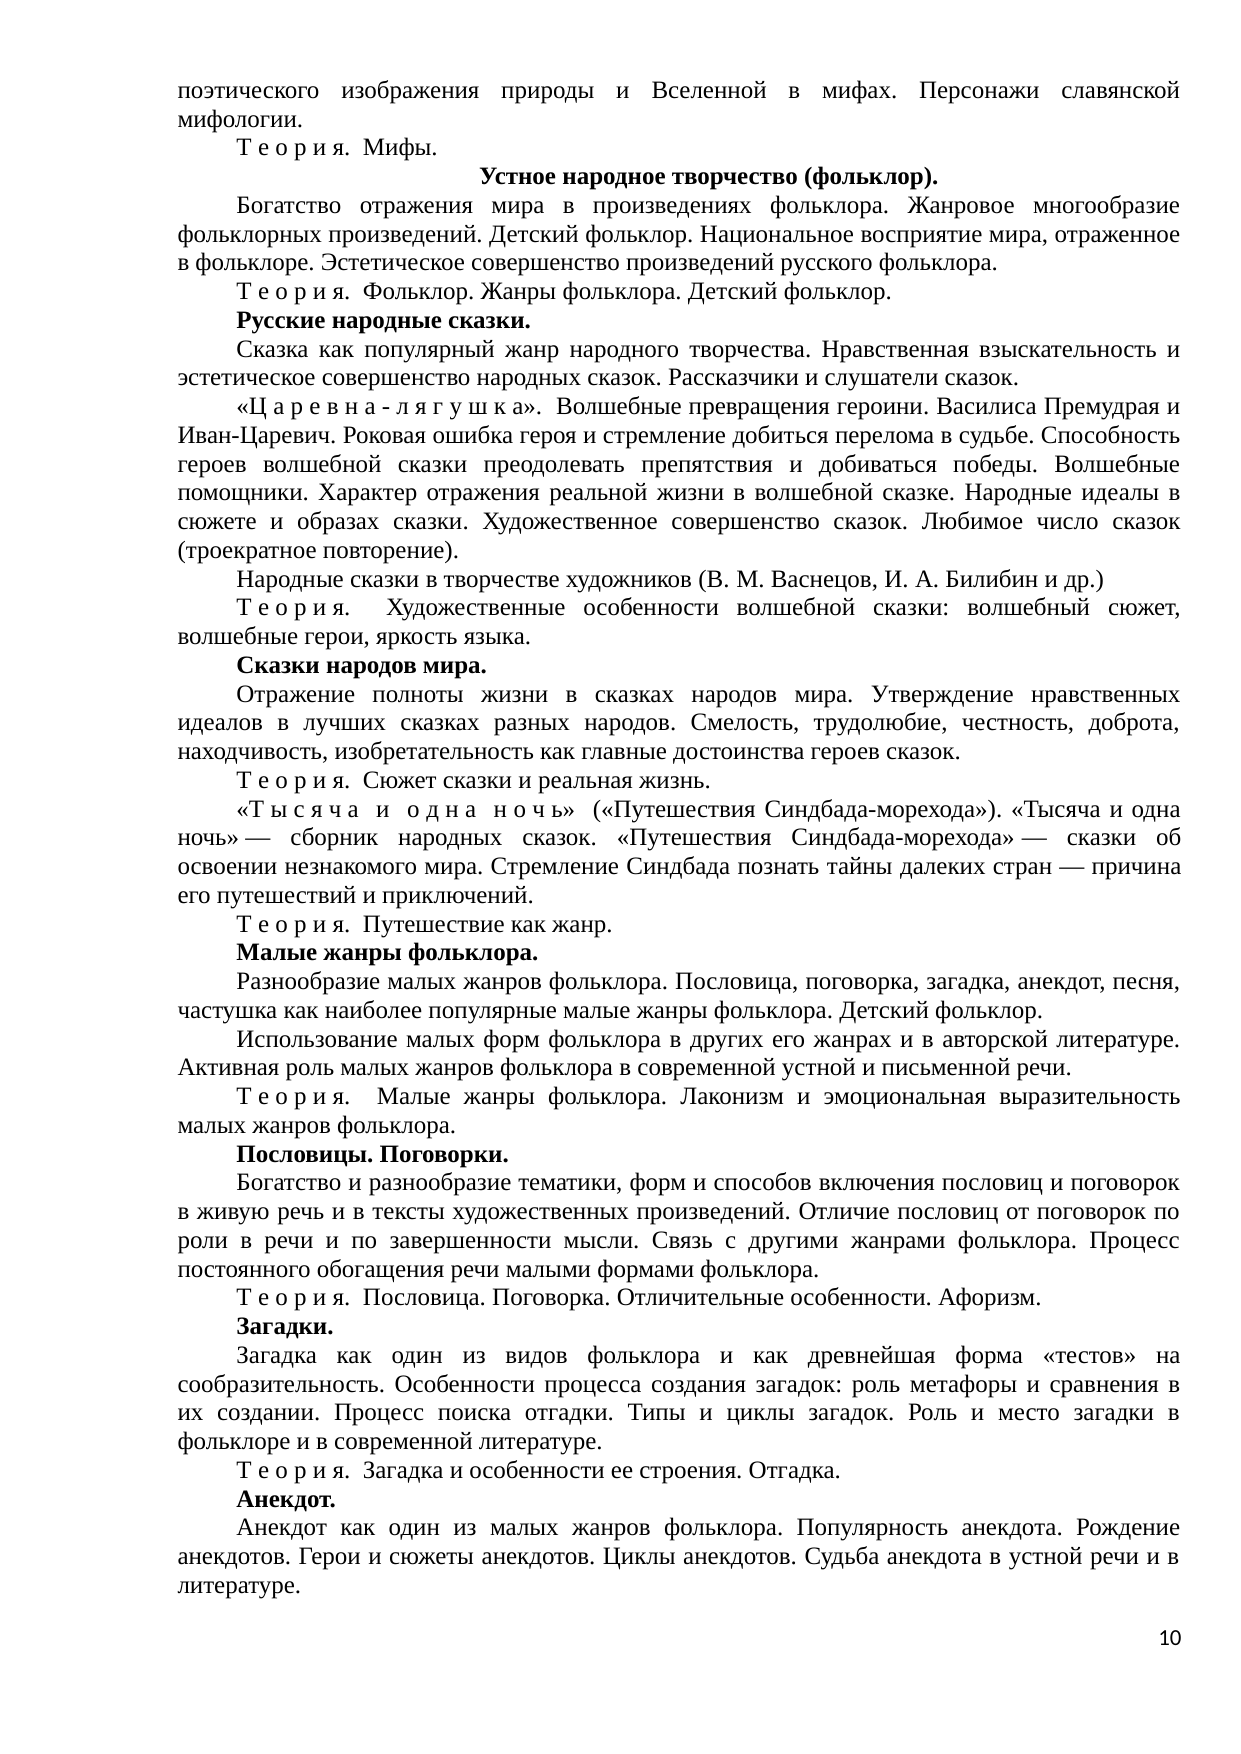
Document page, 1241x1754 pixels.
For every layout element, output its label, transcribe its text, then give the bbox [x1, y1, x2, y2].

text Сказки народов мира. [177, 650, 1181, 679]
text Т е о р и я. Пословица. Поговорка. Отличительные особенности. Афоризм. [177, 1282, 1181, 1311]
text Разнообразие малых жанров фольклора. Пословица, поговорка, загадка, анекдот, песня, частушка как наиболее популярные малые жанры фольклора. Детский фольклор. [177, 966, 1181, 1024]
text «Т ы с я ч а и о д н а н о ч ь» («Путешествия Синдбада-морехода»). «Тысяча и одна ночь» — сборник народных сказок. «Путешествия Синдбада-морехода» — сказки об освоении незнакомого мира. Стремление Синдбада познать тайны далеких стран — причина его путешествий и приключений. [177, 794, 1181, 909]
text «Ц а р е в н а - л я г у ш к а». Волшебные превращения героини. Василиса Премудрая и Иван-Царевич. Роковая ошибка героя и стремление добиться перелома в судьбе. Способность героев волшебной сказки преодолевать препятствия и добиваться победы. Волшебные помощники. Характер отражения реальной жизни в волшебной сказке. Народные идеалы в сюжете и образах сказки. Художественное совершенство сказок. Любимое число сказок (троекратное повторение). [177, 391, 1181, 564]
text Т е о р и я. Загадка и особенности ее строения. Отгадка. [177, 1455, 1181, 1484]
text Отражение полноты жизни в сказках народов мира. Утверждение нравственных идеалов в лучших сказках разных народов. Смелость, трудолюбие, честность, доброта, находчивость, изобретательность как главные достоинства героев сказок. [177, 679, 1181, 765]
text Богатство и разнообразие тематики, форм и способов включения пословиц и поговорок в живую речь и в тексты художественных произведений. Отличие пословиц от поговорок по роли в речи и по завершенности мысли. Связь с другими жанрами фольклора. Процесс постоянного обогащения речи малыми формами фольклора. [177, 1167, 1181, 1282]
text Загадка как один из видов фольклора и как древнейшая форма «тестов» на сообразительность. Особенности процесса создания загадок: роль метафоры и сравнения в их создании. Процесс поиска отгадки. Типы и циклы загадок. Роль и место загадки в фольклоре и в современной литературе. [177, 1340, 1181, 1455]
text Народные сказки в творчестве художников (В. М. Васнецов, И. А. Билибин и др.) [177, 564, 1181, 592]
text Малые жанры фольклора. [177, 937, 1181, 966]
text поэтического изображения природы и Вселенной в мифах. Персонажи славянской мифологии. [177, 75, 1181, 132]
text Т е о р и я. Малые жанры фольклора. Лаконизм и эмоциональная выразительность малых жанров фольклора. [177, 1081, 1181, 1139]
text Т е о р и я. Фольклор. Жанры фольклора. Детский фольклор. [177, 276, 1181, 305]
text Сказка как популярный жанр народного творчества. Нравственная взыскательность и эстетическое совершенство народных сказок. Рассказчики и слушатели сказок. [177, 334, 1181, 391]
text Т е о р и я. Мифы. [177, 132, 1181, 161]
text Богатство отражения мира в произведениях фольклора. Жанровое многообразие фольклорных произведений. Детский фольклор. Национальное восприятие мира, отраженное в фольклоре. Эстетическое совершенство произведений русского фольклора. [177, 190, 1181, 276]
text Русские народные сказки. [177, 305, 1181, 334]
text Устное народное творчество (фольклор). [177, 161, 1181, 190]
text Т е о р и я. Путешествие как жанр. [177, 909, 1181, 937]
text Использование малых форм фольклора в других его жанрах и в авторской литературе. Активная роль малых жанров фольклора в современной устной и письменной речи. [177, 1024, 1181, 1081]
text Т е о р и я. Сюжет сказки и реальная жизнь. [177, 765, 1181, 794]
text Т е о р и я. Художественные особенности волшебной сказки: волшебный сюжет, волшебные герои, яркость языка. [177, 592, 1181, 650]
text Пословицы. Поговорки. [177, 1139, 1181, 1167]
text Анекдот как один из малых жанров фольклора. Популярность анекдота. Рождение анекдотов. Герои и сюжеты анекдотов. Циклы анекдотов. Судьба анекдота в устной речи и в литературе. [177, 1512, 1181, 1599]
text Загадки. [177, 1311, 1181, 1340]
text Анекдот. [177, 1484, 1181, 1512]
